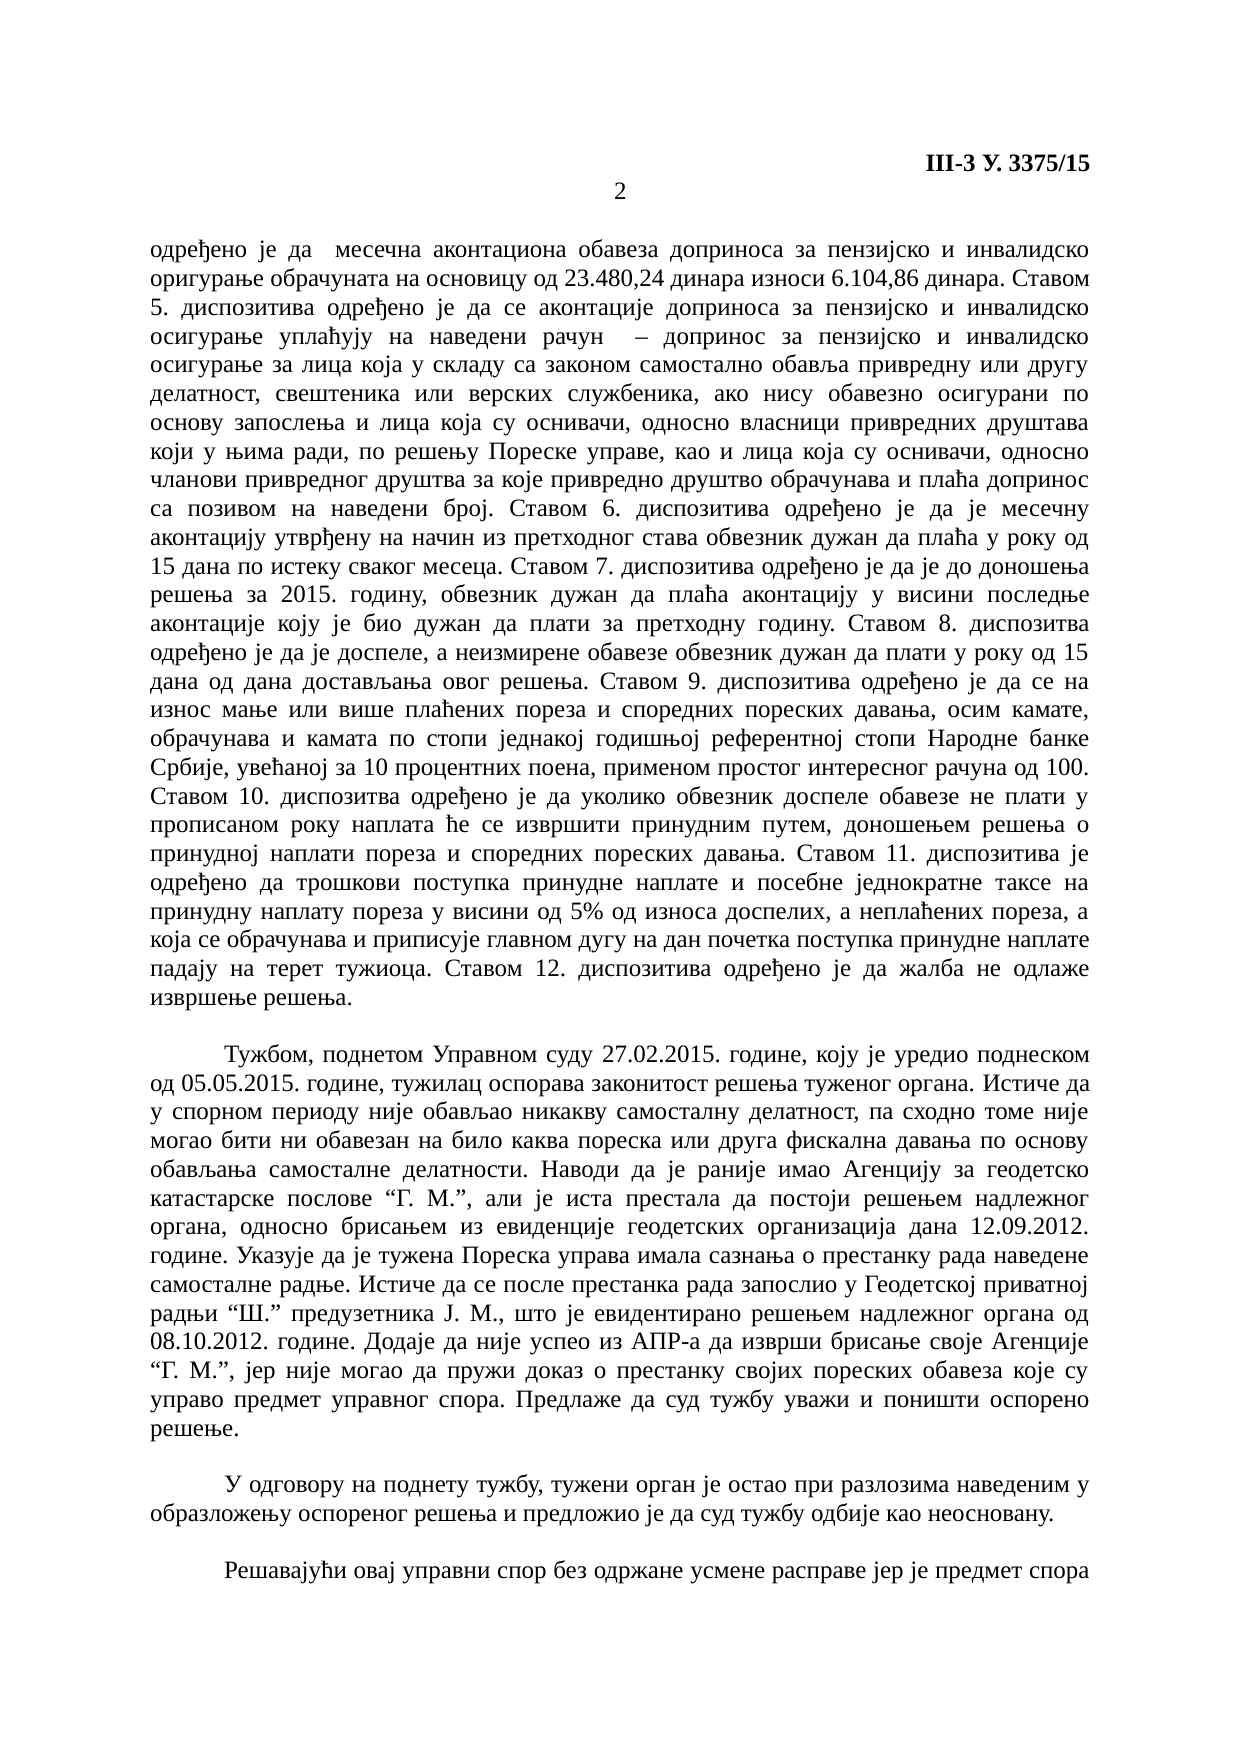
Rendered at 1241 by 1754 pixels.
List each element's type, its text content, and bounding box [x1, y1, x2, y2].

text одређено је да месечна аконтациона обавеза доприноса за пензијско и инвалидско оригурање обрачуната на основицу од 23.480,24 динара износи 6.104,86 динара. Ставом 5. диспозитива одређено је да се аконтације доприноса за пензијско и инвалидско осигурање уплаћују на наведени рачун – допринос за пензијско и инвалидско осигурање за лица која у складу са законом самостално обавља привредну или другу делатност, свештеника или верских службеника, ако нису обавезно осигурани по основу запослења и лица која су оснивачи, односно власници привредних друштава који у њима ради, по решењу Пореске управе, као и лица која су оснивачи, односно чланови привредног друштва за које привредно друштво обрачунава и плаћа допринос са позивом на наведени број. Ставом 6. диспозитива одређено је да је месечну аконтацију утврђену на начин из претходног става обвезник дужан да плаћа у року од 15 дана по истеку сваког месеца. Ставом 7. диспозитива одређено је да је до доношења решења за 2015. годину, обвезник дужан да плаћа аконтацију у висини последње аконтације коју је био дужан да плати за претходну годину. Ставом 8. диспозитва одређено је да је доспеле, а неизмирене обавезе обвезник дужан да плати у року од 15 дана од дана достављања овог решења. Ставом 9. диспозитива одређено је да се на износ мање или више плаћених пореза и споредних пореских давања, осим камате, обрачунава и камата по стопи једнакој годишњој референтној стопи Народне банке Србије, увећаној за 10 процентних поена, применом простог интересног рачуна од 100. Ставом 10. диспозитва одређено је да уколико обвезник доспеле обавезе не плати у прописаном року наплата ће се извршити принудним путем, доношењем решења о принудној наплати пореза и споредних пореских давања. Ставом 11. диспозитива је одређено да трошкови поступка принудне наплате и посебне једнократне таксе на принудну наплату пореза у висини од 5% од износа доспелих, а неплаћених пореза, а која се обрачунава и приписује главном дугу на дан почетка поступка принудне наплате падају на терет тужиоца. Ставом 12. диспозитива одређено је да жалба не одлаже извршење решења. [150, 234, 1090, 1011]
text Тужбом, поднетом Управном суду 27.02.2015. године, коју је уредио поднеском од 05.05.2015. године, тужилац оспорава законитост решења туженог органа. Истиче да у спорном периоду није обављао никакву самосталну делатност, па сходно томе није могао бити ни обавезан на било каква пореска или друга фискална давања по основу обављања самосталне делатности. Наводи да је раније имао Агенцију за геодетско катастарске послове “Г. М.”, али је иста престала да постоји решењем надлежног органа, односно брисањем из евиденције геодетских организација дана 12.09.2012. године. Указује да је тужена Пореска управа имала сазнања о престанку рада наведене самосталне радње. Истиче да се после престанка рада запослио у Геодетској приватној радњи “Ш.” предузетника Ј. М., што је евидентирано решењем надлежног органа од 08.10.2012. године. Додаје да није успео из АПР-а да изврши брисање своје Агенције “Г. М.”, јер није могао да пружи доказ о престанку својих пореских обавеза које су управо предмет управног спора. Предлаже да суд тужбу уважи и поништи оспорено решење. [150, 1039, 1090, 1441]
text Решавајући овај управни спор без одржане усмене расправе јер је предмет спора [150, 1555, 1090, 1584]
text У одговору на поднету тужбу, тужени орган је остао при разлозима наведеним у образложењу оспореног решења и предложио је да суд тужбу одбије као неосновану. [150, 1469, 1090, 1527]
